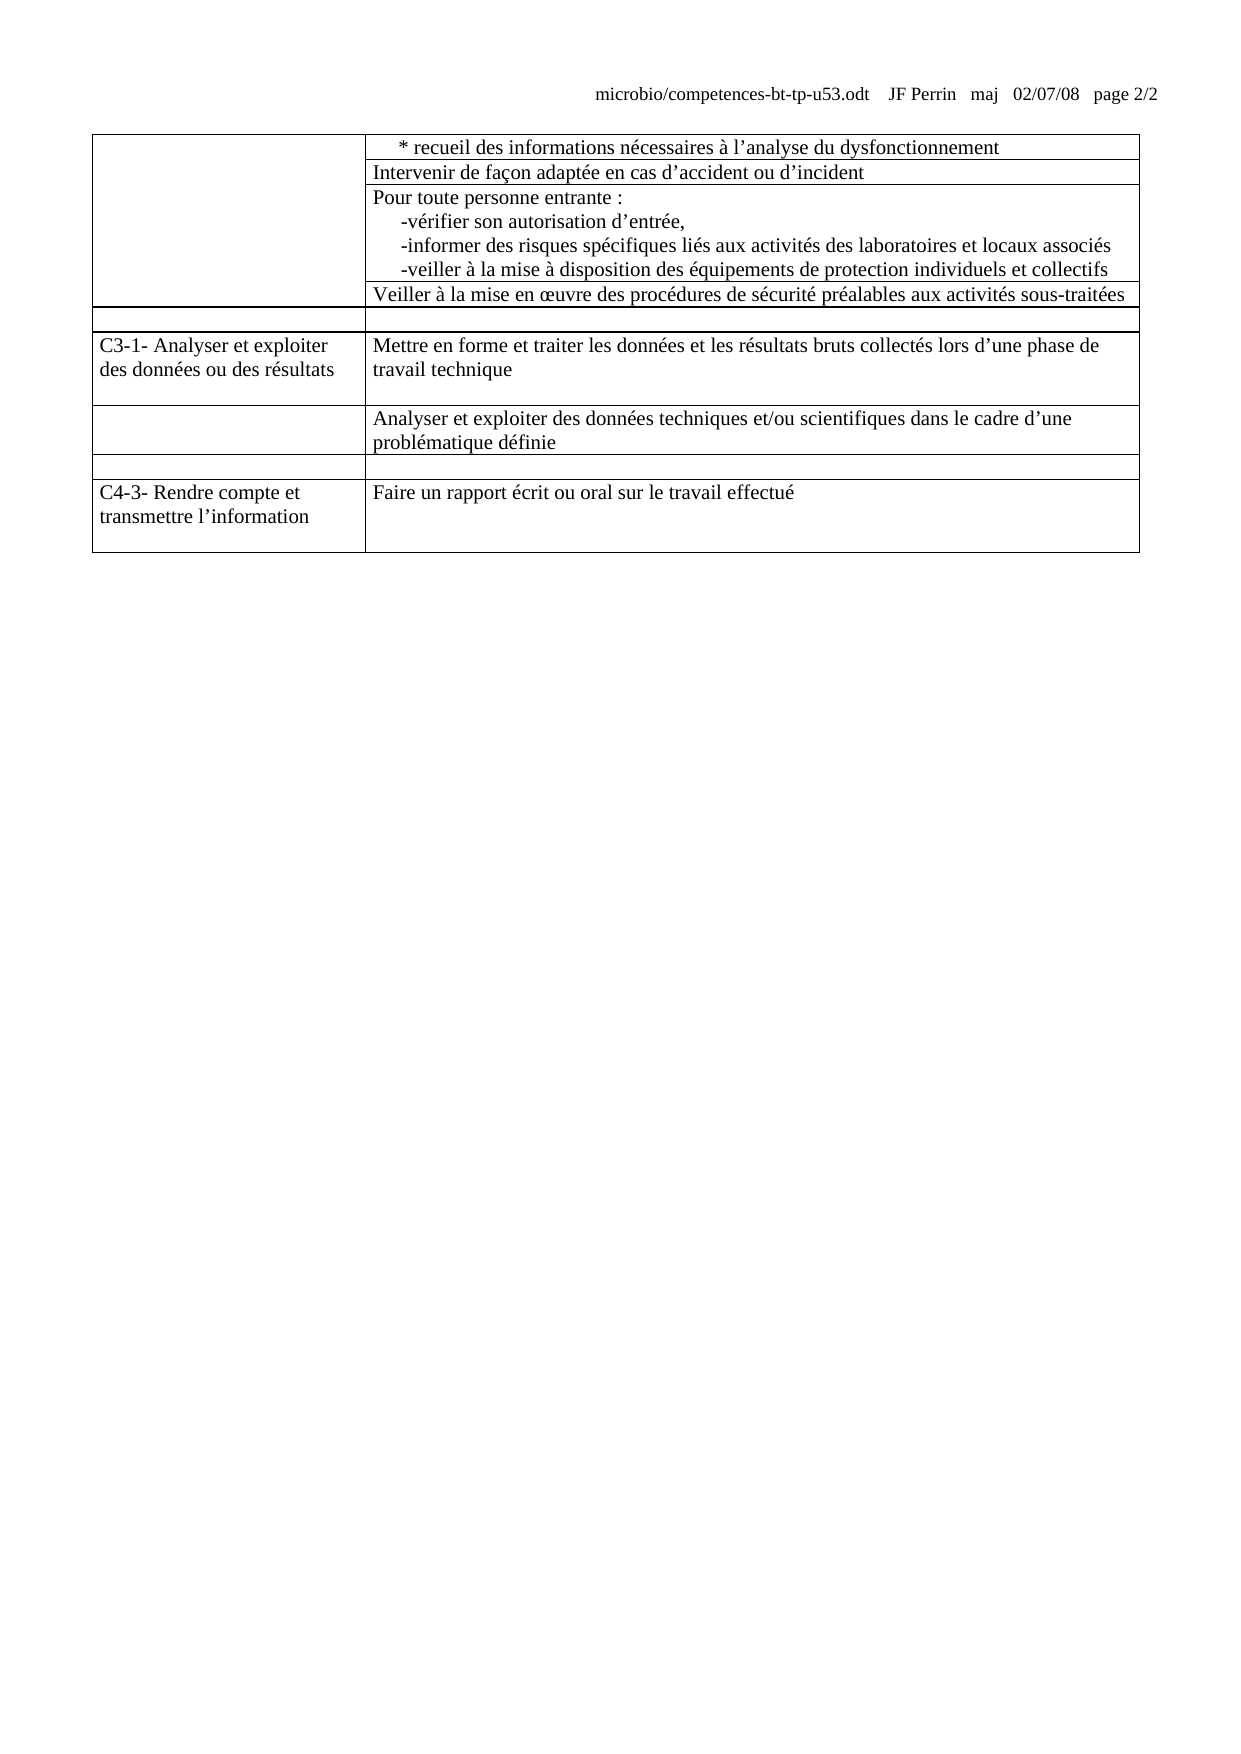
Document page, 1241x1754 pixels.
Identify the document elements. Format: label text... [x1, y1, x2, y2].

table_cell [93, 135, 365, 306]
table_cell Intervenir de façon adaptée en cas d’accident ou d’incident [366, 160, 1139, 184]
table_cell C3-1- Analyser et exploiter des données ou des résultats [93, 333, 365, 405]
table_cell C4-3- Rendre compte et transmettre l’information [93, 480, 365, 552]
table_cell Veiller à la mise en œuvre des procédures de sécurité préalables aux activités sous-traitées [366, 282, 1139, 306]
table_cell [93, 308, 365, 331]
table_cell [366, 455, 1139, 479]
table_cell [93, 406, 365, 454]
table_cell Analyser et exploiter des données techniques et/ou scientifiques dans le cadre d’une problématique définie [366, 406, 1139, 454]
table_cell Mettre en forme et traiter les données et les résultats bruts collectés lors d’une phase de travail technique [366, 333, 1139, 405]
table_cell [366, 308, 1139, 331]
table_cell Faire un rapport écrit ou oral sur le travail effectué [366, 480, 1139, 552]
table_cell * recueil des informations nécessaires à l’analyse du dysfonctionnement [366, 135, 1139, 159]
table_cell [93, 455, 365, 479]
table_cell Pour toute personne entrante : -vérifier son autorisation d’entrée, -informer des risques spécifiques liés aux activités des laboratoires et locaux associés -veiller à la mise à disposition des équipements de protection individuels et collectifs [366, 185, 1139, 281]
